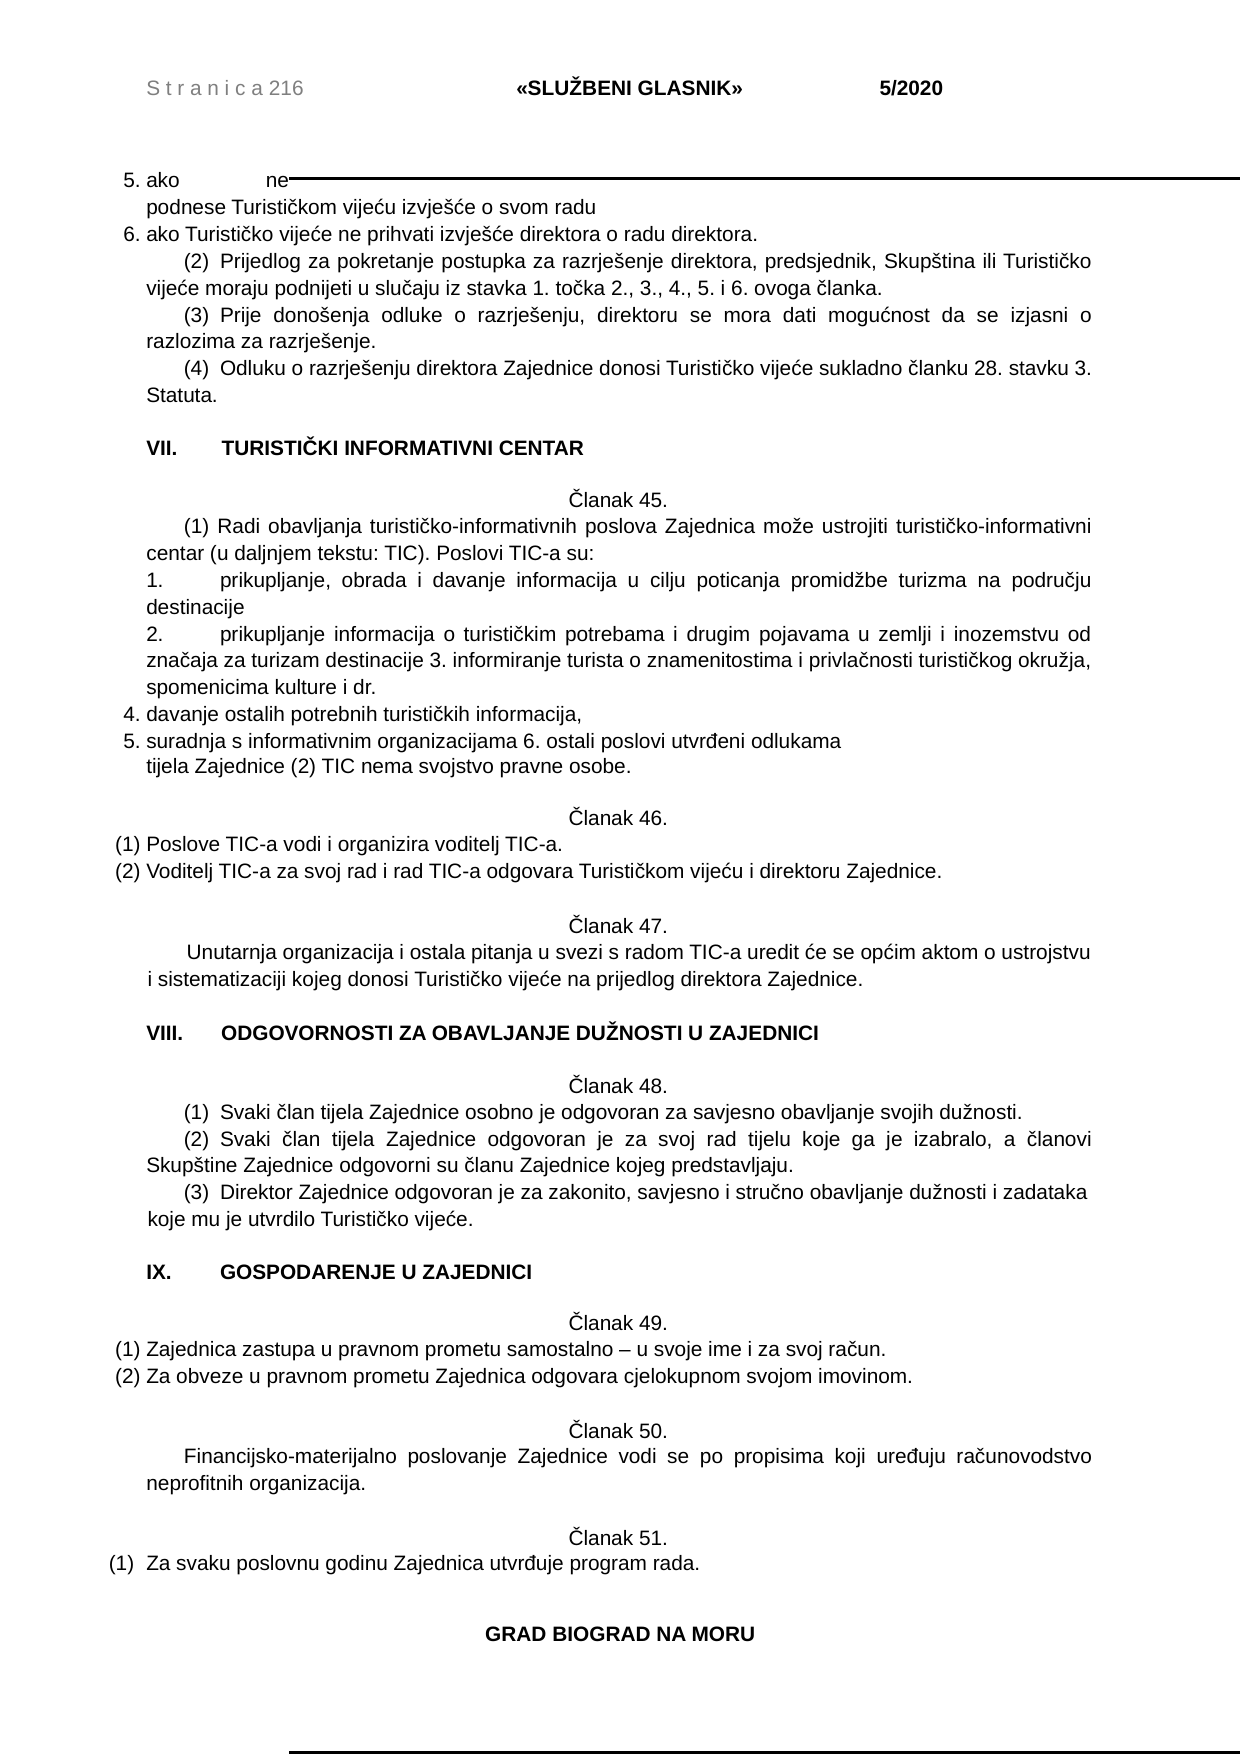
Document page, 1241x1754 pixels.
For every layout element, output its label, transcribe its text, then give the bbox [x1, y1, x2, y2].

list Voditelj TIC-a za svoj rad i rad TIC-a odgovara Turističkom vijeću i direktoru Zajednice. [115, 859, 1093, 883]
text Članak 47. [159, 913, 1083, 937]
text Članak 46. [159, 806, 1083, 830]
text Financijsko-materijalno poslovanje Zajednice vodi se po propisima koji uređuju računovodstvo neprofitnih organizacija. [146, 1444, 1093, 1495]
list ako ne podnese Turističkom vijeću izvješće o svom radu [123, 168, 1093, 218]
text Članak 51. [159, 1525, 1083, 1549]
list Za obveze u pravnom prometu Zajednica odgovara cjelokupnom svojom imovinom. [115, 1364, 1093, 1388]
list prikupljanje, obrada i davanje informacija u cilju poticanja promidžbe turizma na području destinacije [146, 568, 1093, 618]
text Članak 45. [159, 488, 1083, 512]
text (1) Radi obavljanja turističko-informativnih poslova Zajednica može ustrojiti turističko-informativni centar (u daljnjem tekstu: TIC). Poslovi TIC-a su: [146, 514, 1093, 565]
text i sistematizaciji kojeg donosi Turističko vijeće na prijedlog direktora Zajednice. [147, 967, 1093, 991]
text Članak 50. [159, 1418, 1083, 1442]
text Članak 49. [159, 1311, 1083, 1335]
list Prijedlog za pokretanje postupka za razrješenje direktora, predsjednik, Skupština ili Turističko vijeće moraju podnijeti u slučaju iz stavka 1. točka 2., 3., 4., 5. i 6. ovoga članka. [146, 249, 1093, 299]
list suradnja s informativnim organizacijama 6. ostali poslovi utvrđeni odlukama tijela Zajednice (2) TIC nema svojstvo pravne osobe. [123, 729, 852, 778]
list Svaki član tijela Zajednice osobno je odgovoran za savjesno obavljanje svojih dužnosti. [146, 1099, 1093, 1123]
list Za svaku poslovnu godinu Zajednica utvrđuje program rada. [108, 1551, 1093, 1575]
subtitle VIII. ODGOVORNOSTI ZA OBAVLJANJE DUŽNOSTI U ZAJEDNICI [146, 1021, 1093, 1044]
subtitle VII. TURISTIČKI INFORMATIVNI CENTAR [146, 435, 1093, 459]
list Odluku o razrješenju direktora Zajednice donosi Turističko vijeće sukladno članku 28. stavku 3. Statuta. [146, 356, 1093, 407]
text Unutarnja organizacija i ostala pitanja u svezi s radom TIC-a uredit će se općim aktom o ustrojstvu [186, 939, 1093, 963]
list Prije donošenja odluke o razrješenju, direktoru se mora dati mogućnost da se izjasni o razlozima za razrješenje. [146, 302, 1093, 353]
list davanje ostalih potrebnih turističkih informacija, [123, 702, 852, 726]
list Poslove TIC-a vodi i organizira voditelj TIC-a. [115, 832, 1093, 856]
list Direktor Zajednice odgovoran je za zakonito, savjesno i stručno obavljanje dužnosti i zadataka [146, 1180, 1093, 1204]
subtitle IX. GOSPODARENJE U ZAJEDNICI [146, 1260, 1093, 1284]
text Članak 48. [159, 1073, 1083, 1097]
text koje mu je utvrdilo Turističko vijeće. [147, 1207, 1093, 1231]
list Zajednica zastupa u pravnom prometu samostalno – u svoje ime i za svoj račun. [115, 1337, 1093, 1361]
list prikupljanje informacija o turističkim potrebama i drugim pojavama u zemlji i inozemstvu od značaja za turizam destinacije 3. informiranje turista o znamenitostima i privlačnosti turističkog okružja, spomenicima kulture i dr. [146, 622, 1093, 699]
list ako Turističko vijeće ne prihvati izvješće direktora o radu direktora. [123, 222, 1093, 246]
list Svaki član tijela Zajednice odgovoran je za svoj rad tijelu koje ga je izabralo, a članovi Skupštine Zajednice odgovorni su članu Zajednice kojeg predstavljaju. [146, 1127, 1093, 1177]
